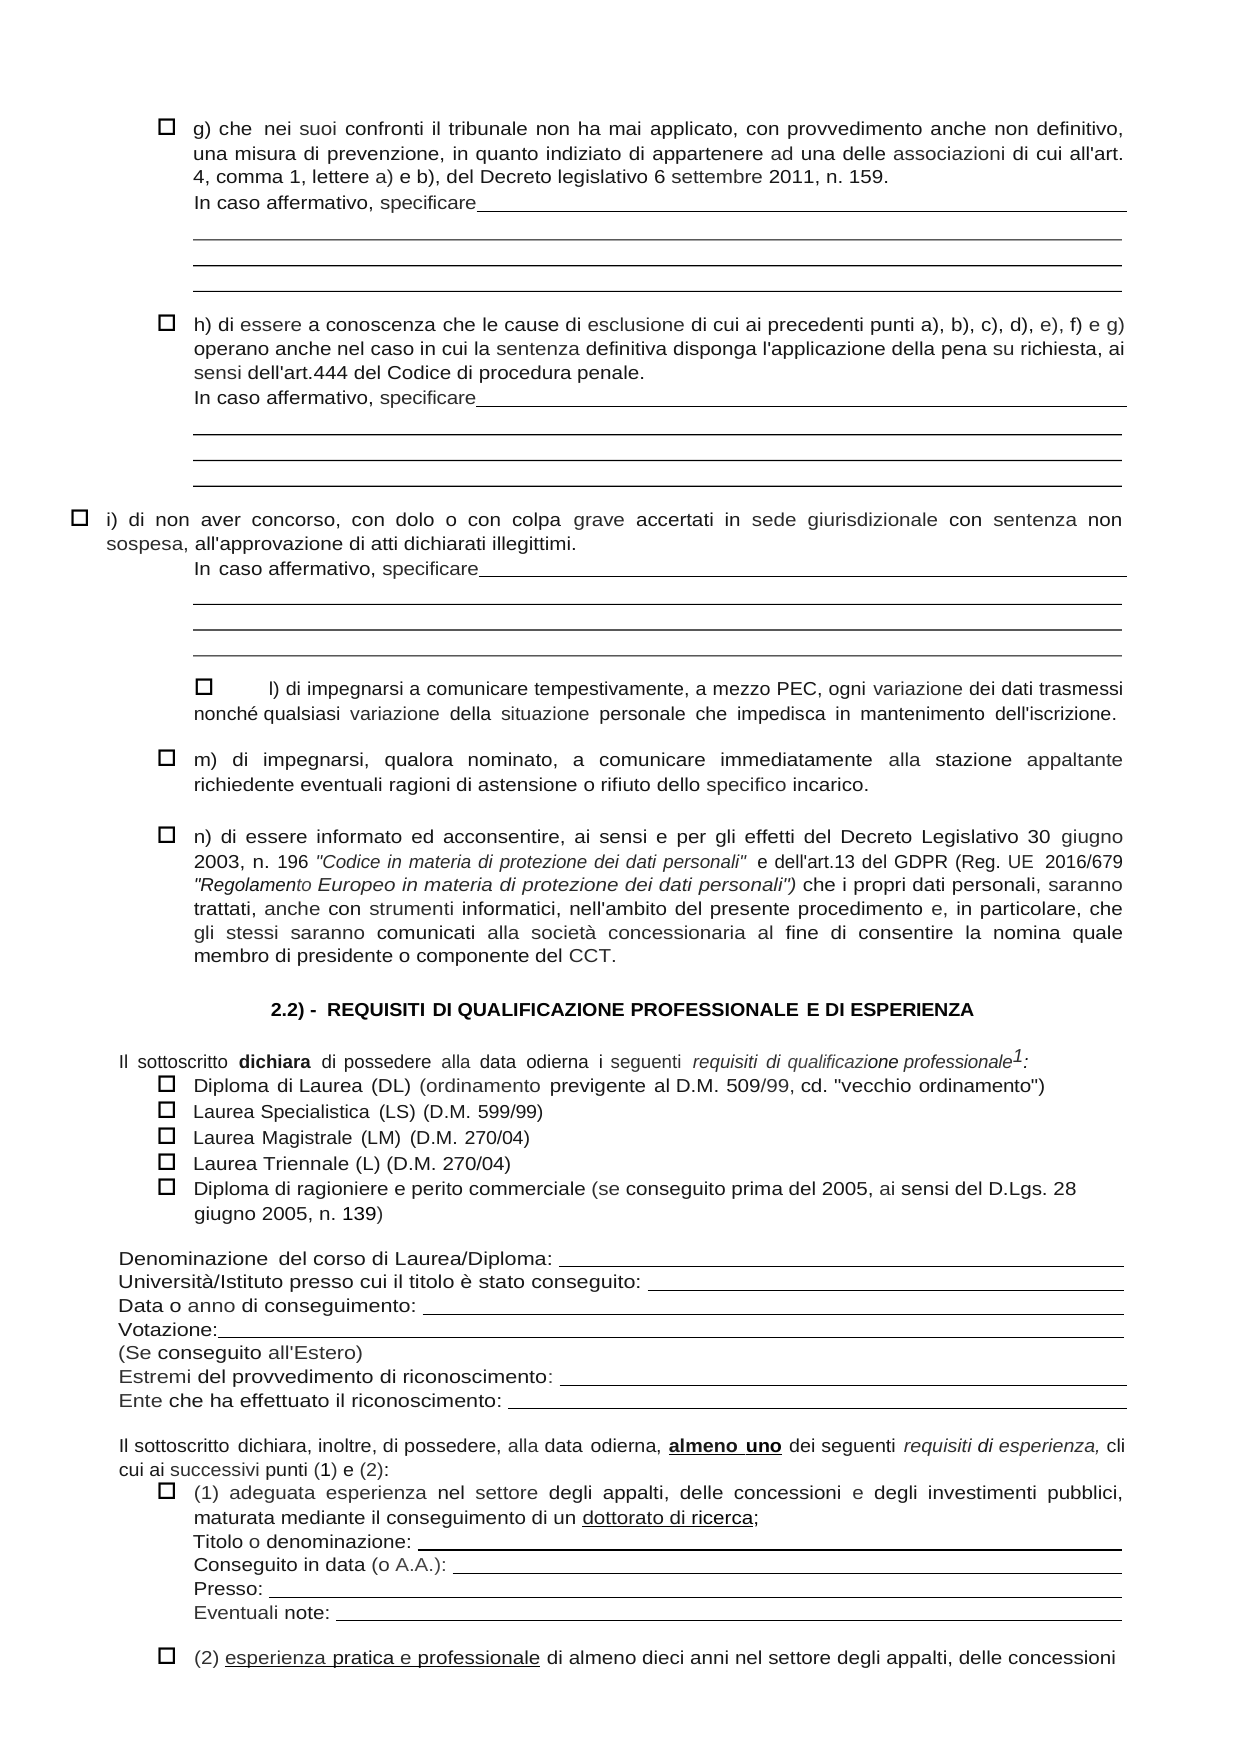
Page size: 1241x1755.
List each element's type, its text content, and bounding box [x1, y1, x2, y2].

text Denominazione del corso di Laurea/Diploma: Università/Istituto presso cui il titolo è stato conseguito: Data o anno di conseguimento: Votazione: (Se conseguito all'Estero) [118, 1248, 1128, 1364]
list (1) adeguata esperienza nel settore degli appalti, delle concessioni e degli investimenti pubblici, maturata mediante il conseguimento di un dottorato di ricerca; [156, 1482, 1123, 1528]
list Diploma di ragioniere e perito commerciale (se conseguito prima del 2005, ai sensi del D.Lgs. 28 giugno 2005, n. 139) [156, 1178, 1124, 1224]
text Il sottoscritto dichiara di possedere alla data odierna i seguenti requisiti di qualificazione professionale1: [119, 1045, 1138, 1072]
text Estremi del provvedimento di riconoscimento: Ente che ha effettuato il riconoscimento: [118, 1366, 1128, 1411]
text In caso affermativo, specificare [156, 190, 1138, 215]
list Laurea Triennale (L) (D.M. 270/04) [156, 1152, 1138, 1175]
list g) che nei suoi confronti il tribunale non ha mai applicato, con provvedimento anche non definitivo, una misura di prevenzione, in quanto indiziato di appartenere ad una delle associazioni di cui all'art. 4, comma 1, lettere a) e b), del Decreto legislativo 6 settembre 2011, n. 159. [156, 118, 1124, 188]
list n) di essere informato ed acconsentire, ai sensi e per gli effetti del Decreto Legislativo 30 giugno 2003, n. 196 "Codice in materia di protezione dei dati personali" e dell'art.13 del GDPR (Reg. UE 2016/679 "Regolamento Europeo in materia di protezione dei dati personali") che i propri dati personali, saranno trattati, anche con strumenti informatici, nell'ambito del presente procedimento e, in particolare, che gli stessi saranno comunicati alla società concessionaria al fine di consentire la nomina quale membro di presidente o componente del CCT. [156, 826, 1123, 967]
list Laurea Magistrale (LM) (D.M. 270/04) [156, 1127, 1138, 1149]
list h) di essere a conoscenza che le cause di esclusione di cui ai precedenti punti a), b), c), d), e), f) e g) operano anche nel caso in cui la sentenza definitiva disponga l'applicazione della pena su richiesta, ai sensi dell'art.444 del Codice di procedura penale. [156, 314, 1125, 383]
list Diploma di Laurea (DL) (ordinamento previgente al D.M. 509/99, cd. "vecchio ordinamento") [156, 1075, 1138, 1098]
list l) di impegnarsi a comunicare tempestivamente, a mezzo PEC, ogni variazione dei dati trasmessi nonché qualsiasi variazione della situazione personale che impedisca in mantenimento dell'iscrizione. [193, 678, 1124, 724]
text In caso affermativo, specificare [156, 386, 1138, 409]
list Laurea Specialistica (LS) (D.M. 599/99) [156, 1101, 1138, 1123]
list (2) esperienza pratica e professionale di almeno dieci anni nel settore degli appalti, delle concessioni [156, 1647, 1128, 1669]
text In caso affermativo, specificare [156, 557, 1138, 579]
list m) di impegnarsi, qualora nominato, a comunicare immediatamente alla stazione appaltante richiedente eventuali ragioni di astensione o rifiuto dello specifico incarico. [156, 749, 1123, 795]
list i) di non aver concorso, con dolo o con colpa grave accertati in sede giurisdizionale con sentenza non sospesa, all'approvazione di atti dichiarati illegittimi. [69, 508, 1122, 554]
text Titolo o denominazione: Conseguito in data (o A.A.): Presso: Eventuali note: [193, 1531, 1128, 1623]
text Il sottoscritto dichiara, inoltre, di possedere, alla data odierna, almeno uno dei seguenti requisiti di esperienza, cli cui ai successivi punti (1) e (2): [118, 1435, 1125, 1480]
text 2.2) - REQUISITI DI QUALIFICAZIONE PROFESSIONALE E DI ESPERIENZA [106, 999, 1138, 1020]
